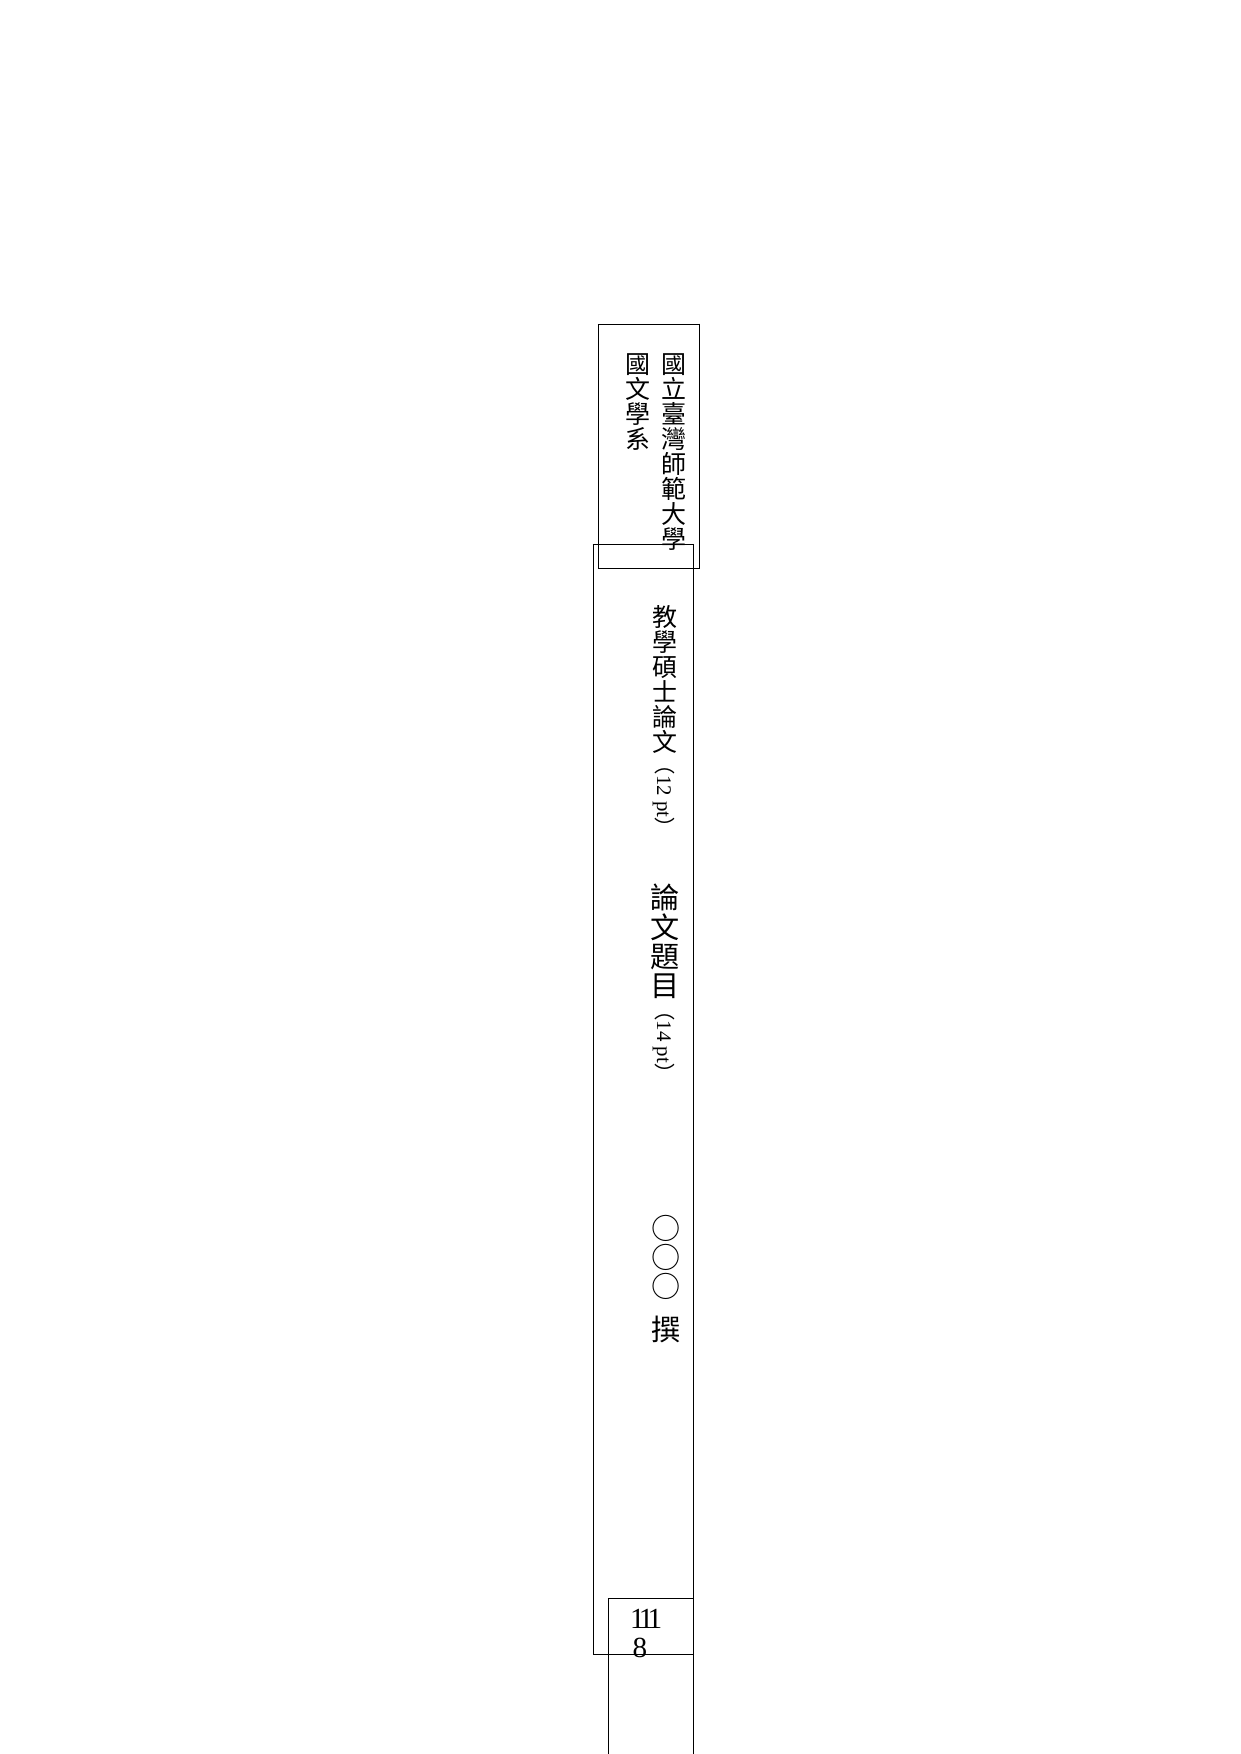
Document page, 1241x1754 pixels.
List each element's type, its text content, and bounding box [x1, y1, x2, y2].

text 8 [643, 1639, 678, 1654]
text 8 [636, 1648, 643, 1654]
text 8 [623, 1655, 678, 1664]
text 國文學系 [619, 339, 656, 553]
text 8 [623, 1634, 643, 1654]
text 國立臺灣師範大學 [656, 339, 692, 553]
text 教學碩士論文（12 pt） 論文題目（14 pt） ○○○ 撰 [643, 569, 686, 1639]
text 111 [623, 1605, 643, 1634]
text 8 [636, 1639, 642, 1646]
